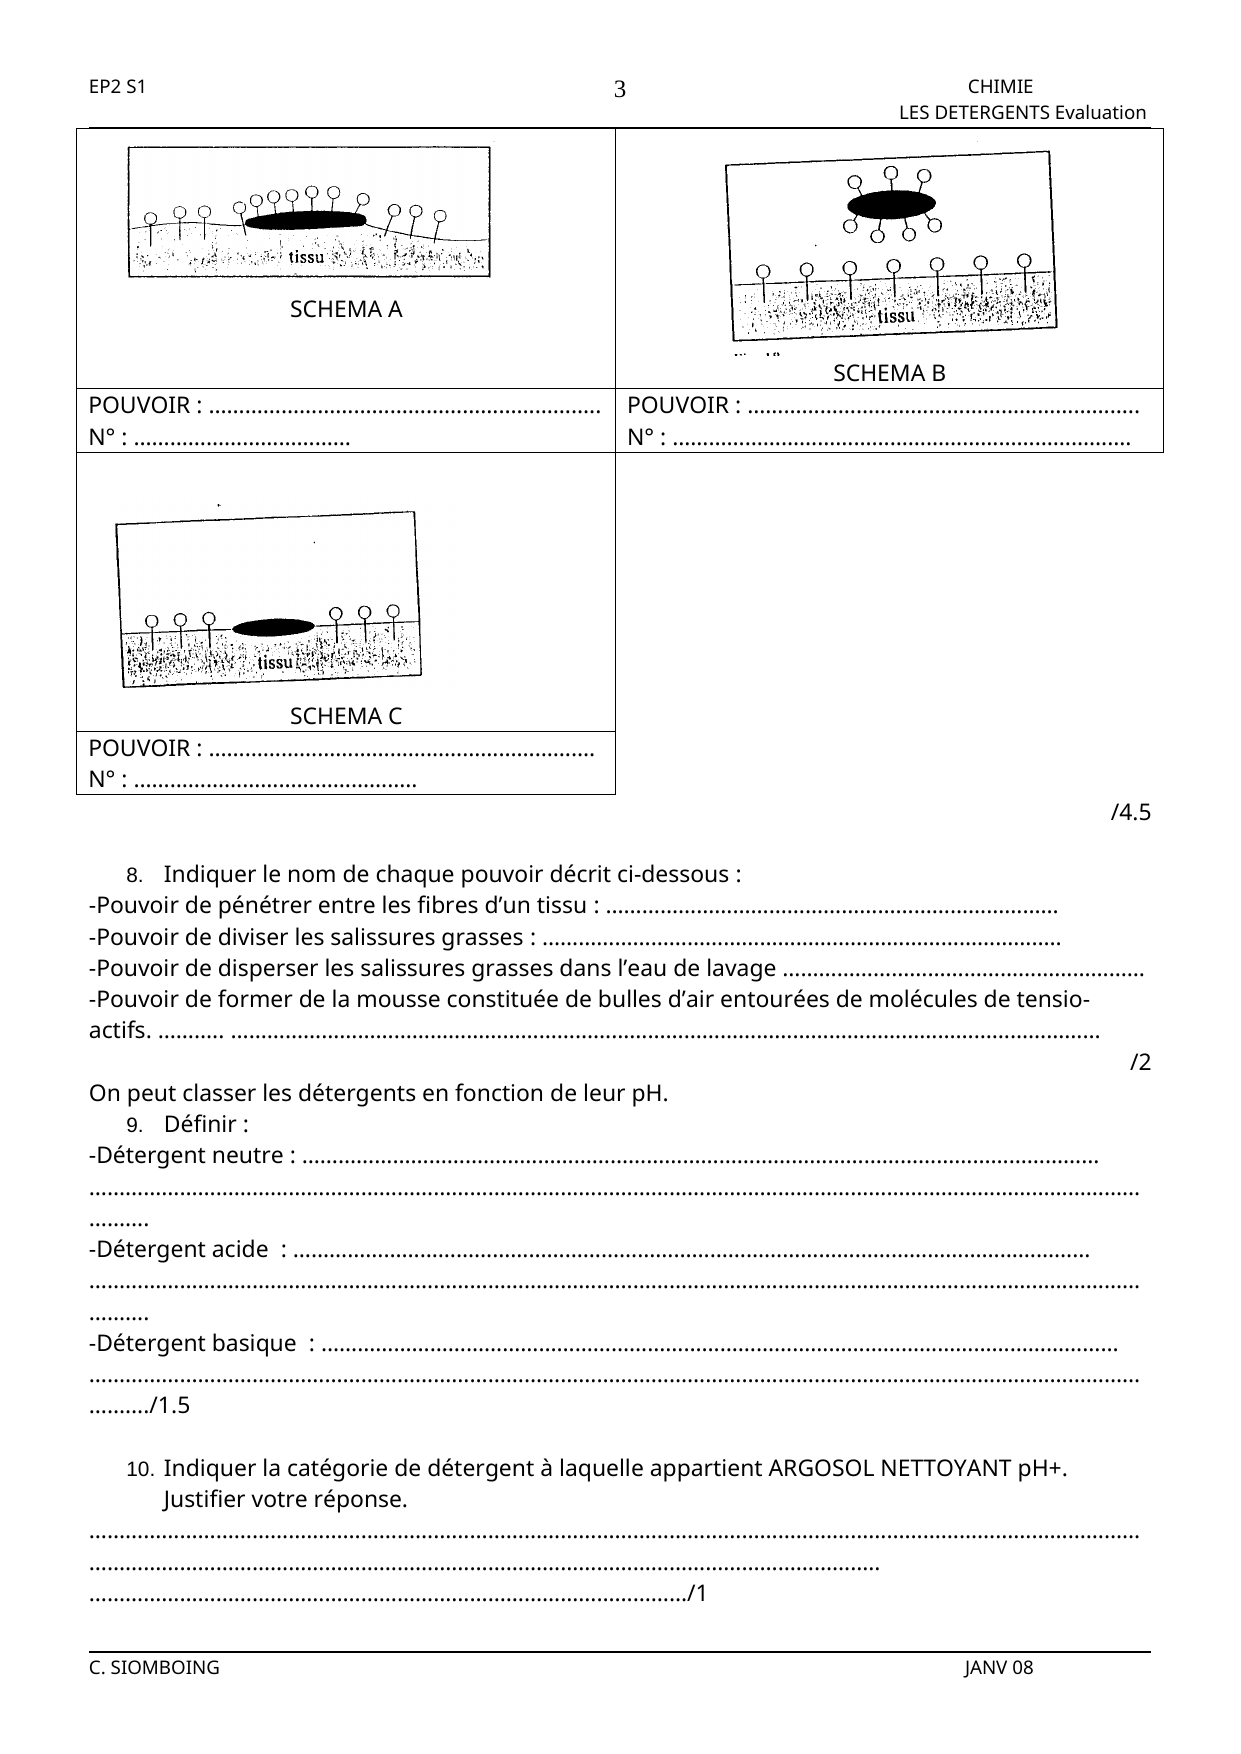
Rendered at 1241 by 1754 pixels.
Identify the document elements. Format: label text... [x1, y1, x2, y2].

list Pouvoir de disperser les salissures grasses dans l’eau de lavage …………………………………………………… [89, 952, 1151, 983]
picture [104, 138, 501, 284]
table_cell [1154, 453, 1163, 731]
table_cell POUVOIR : ……………………………………………………….. N° : ……………………………… [77, 389, 615, 452]
table_cell [1154, 731, 1163, 794]
picture [104, 493, 470, 691]
list Pouvoir de pénétrer entre les fibres d’un tissu : ………………………………………………………………… [89, 889, 1151, 920]
text /2 [89, 1045, 1151, 1077]
picture [704, 130, 1075, 356]
list Indiquer le nom de chaque pouvoir décrit ci-dessous : [126, 858, 1151, 889]
table_cell POUVOIR : ………………………………………………………. N° : ……………………………………….. [77, 732, 615, 794]
list Indiquer la catégorie de détergent à laquelle appartient ARGOSOL NETTOYANT pH+. Justifier votre réponse. [126, 1452, 1151, 1514]
list Pouvoir de former de la mousse constituée de bulles d’air entourées de molécules de tensio-actifs. ……….. ……………………………………………………………………………………………………………………………… [89, 983, 1151, 1045]
list Pouvoir de diviser les salissures grasses : ………………………………………………………………………….. [89, 920, 1151, 952]
text …………………………………………………………………………………………………………………………………………………………………./1.5 [89, 1358, 1151, 1420]
list Détergent neutre : …………………………………………………………………………………………………………………… [89, 1139, 1151, 1170]
list Détergent basique : …………………………………………………………………………………………………………………… [89, 1327, 1151, 1358]
table_cell POUVOIR : ……………………………………………………….. N° : …………………………………………………………………. [616, 389, 1163, 452]
text ……………………………………………………………………………………………………………………………………………………………………………………………………………………………………………………………………………..………………………………………………………………………………………/1 [89, 1514, 1151, 1608]
table_cell [616, 731, 1154, 794]
list Détergent acide : …………………………………………………………………………………………………………………… [89, 1233, 1151, 1264]
text …………………………………………………………………………………………………………………………………………………………………. [89, 1170, 1151, 1233]
table_header SCHEMA B [616, 129, 1163, 388]
table_cell [616, 453, 1154, 731]
table_cell SCHEMA C [77, 453, 615, 731]
list Définir : [126, 1108, 1151, 1139]
text On peut classer les détergents en fonction de leur pH. [89, 1077, 1151, 1108]
text /4.5 [89, 795, 1151, 827]
text …………………………………………………………………………………………………………………………………………………………………. [89, 1264, 1151, 1327]
table_header SCHEMA A [77, 129, 615, 388]
